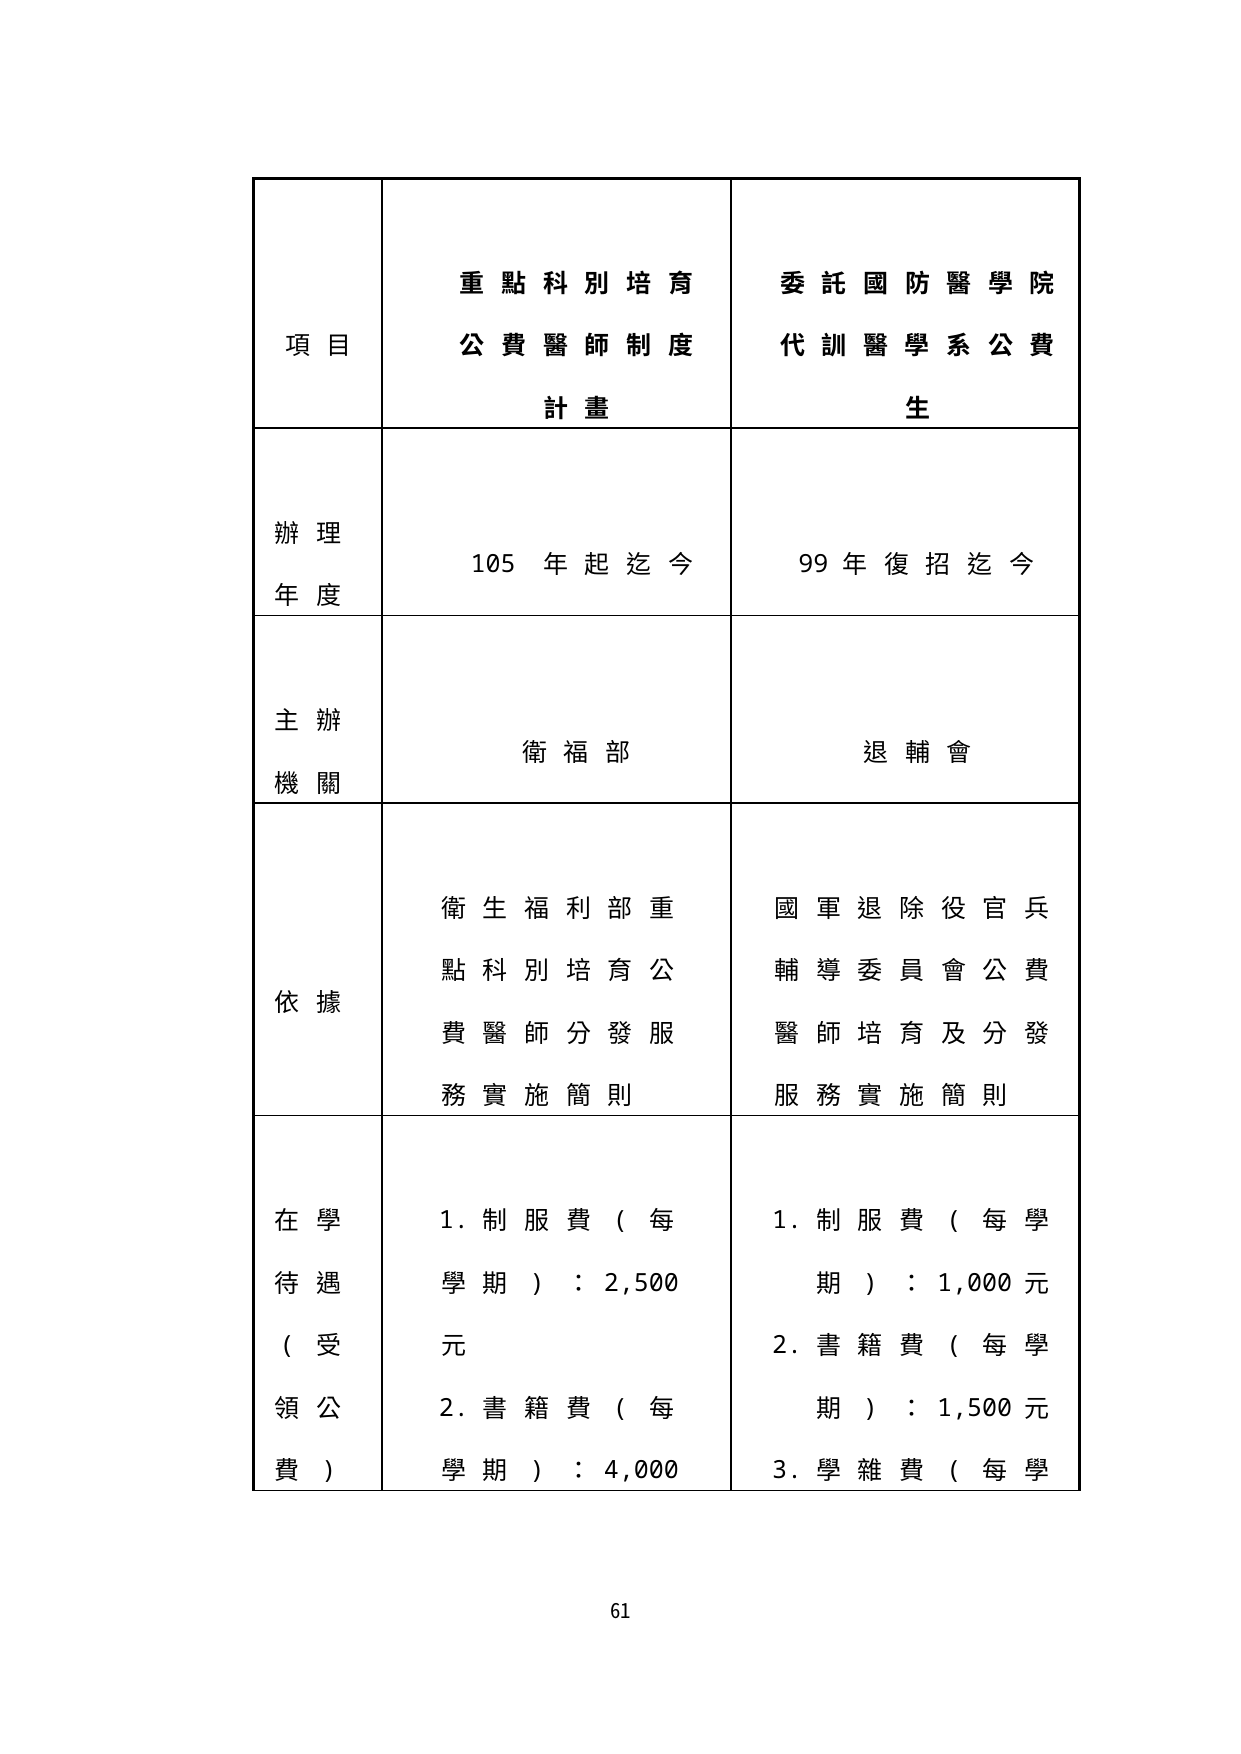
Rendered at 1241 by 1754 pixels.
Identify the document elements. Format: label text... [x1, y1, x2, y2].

table_cell 99年復招迄今 [732, 429, 1078, 615]
table_cell 辦理年度 [255, 429, 381, 615]
table_cell 105年起迄今 [383, 429, 730, 615]
table_cell 1.制服費(每學期)：1,000元 2.書籍費(每學期)：1,500元 3.學雜費(每學 [732, 1116, 1078, 1490]
table_header 項目 [255, 180, 381, 427]
table_cell 1.制服費(每學期)：2,500元 2.書籍費(每學期)：4,000 [383, 1116, 730, 1490]
table_header 委託國防醫學院 代訓醫學系公費生 [732, 180, 1078, 427]
table_cell 依據 [255, 804, 381, 1115]
table_cell 衛福部 [383, 616, 730, 802]
table_header 重點科別培育 公費醫師制度計畫 [383, 180, 730, 427]
table_cell 在學待遇 (受領公費) [255, 1116, 381, 1490]
table_cell 主辦機關 [255, 616, 381, 802]
table_cell 國軍退除役官兵輔導委員會公費醫師培育及分發服務實施簡則 [732, 804, 1078, 1115]
table_cell 衛生福利部重點科別培育公費醫師分發服務實施簡則 [383, 804, 730, 1115]
table_cell 退輔會 [732, 616, 1078, 802]
